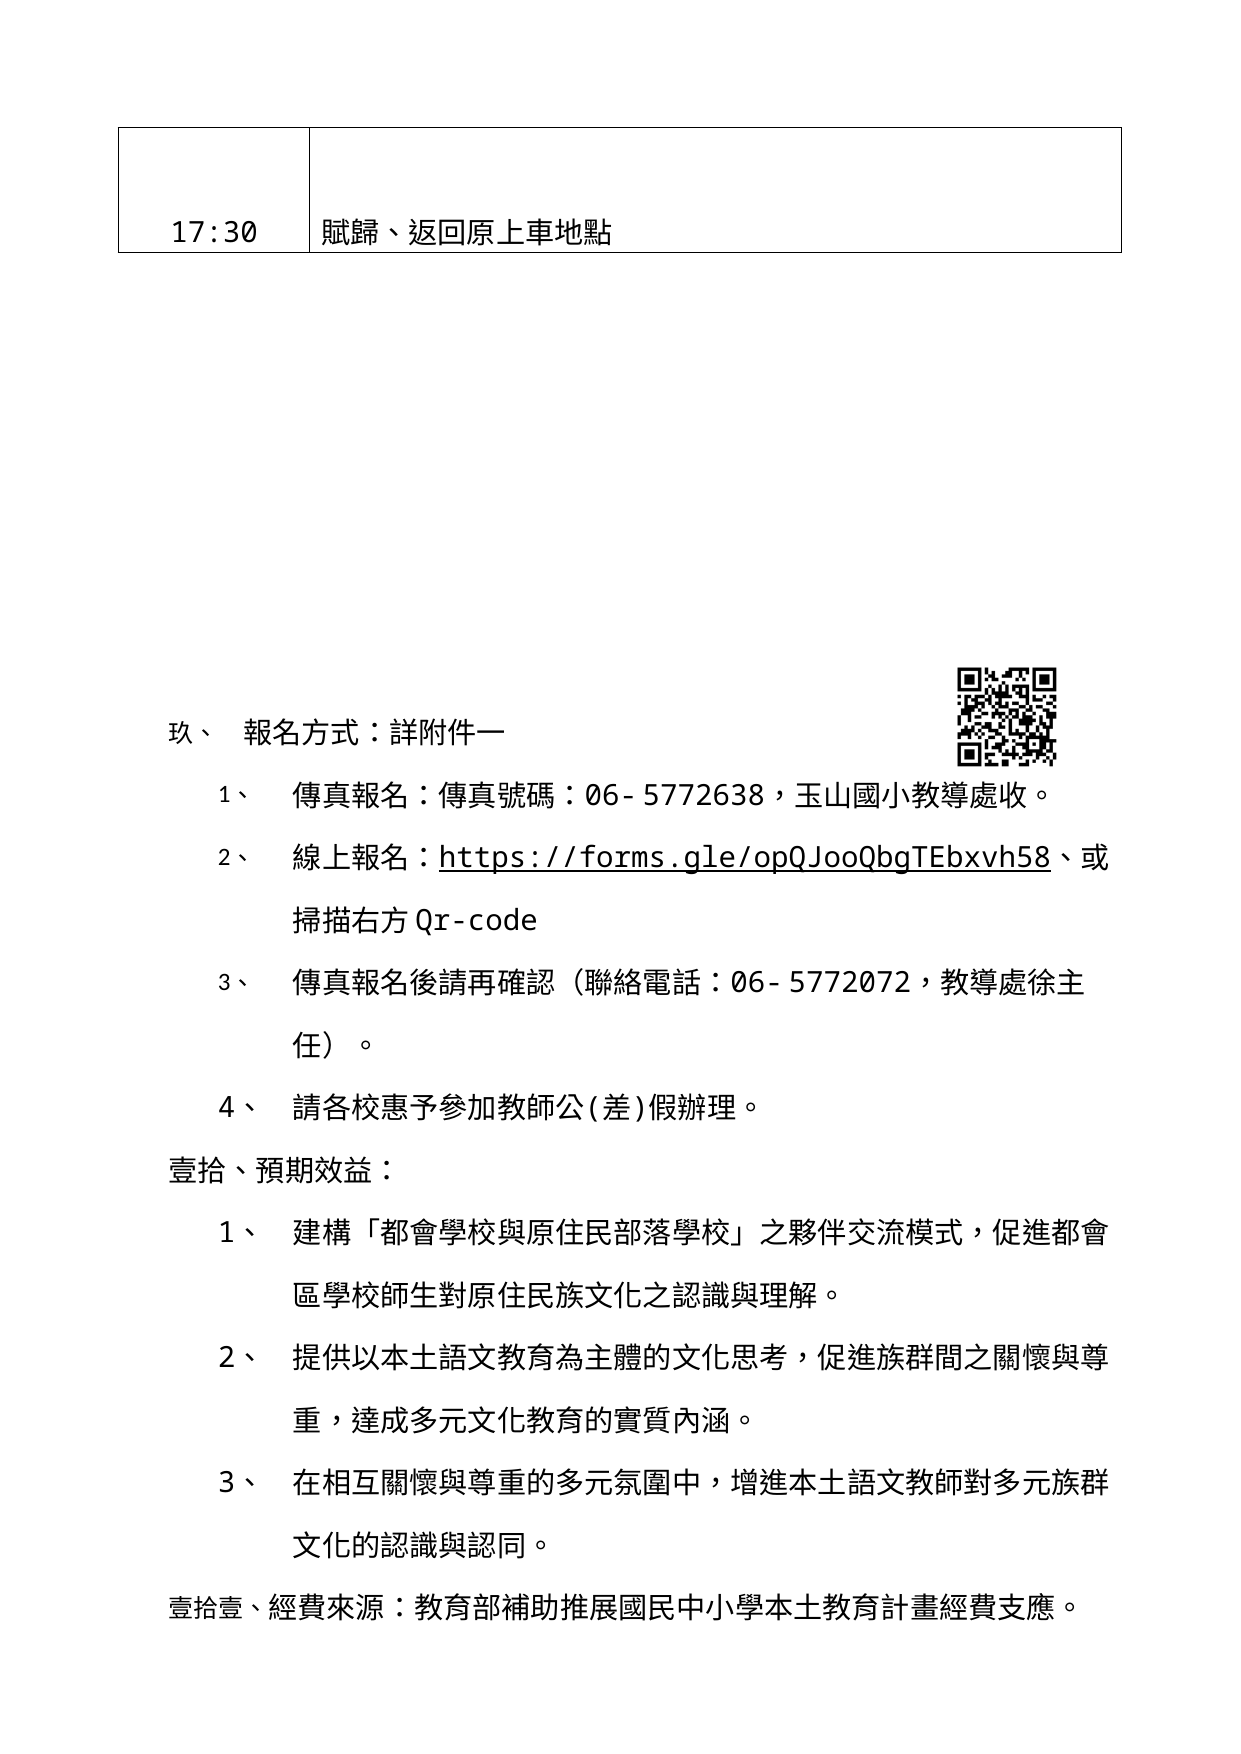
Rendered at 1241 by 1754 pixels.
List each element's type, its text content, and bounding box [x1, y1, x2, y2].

table_cell 賦歸、返回原上車地點 [310, 128, 1121, 252]
list 線上報名：https://forms.gle/opQJooQbgTEbxvh58、或掃描右方Qr-code [218, 814, 1122, 939]
list 建構「都會學校與原住民部落學校」之夥伴交流模式，促進都會區學校師生對原住民族文化之認識與理解。 [218, 1189, 1122, 1314]
list 報名方式：詳附件一 [168, 689, 944, 752]
list 傳真報名：傳真號碼：06- 5772638，玉山國小教導處收。 [218, 752, 1122, 814]
list 在相互關懷與尊重的多元氛圍中，增進本土語文教師對多元族群文化的認識與認同。 [218, 1439, 1122, 1564]
list 預期效益： [168, 1127, 1122, 1189]
list 提供以本土語文教育為主體的文化思考，促進族群間之關懷與尊重，達成多元文化教育的實質內涵。 [218, 1314, 1122, 1439]
list [1070, 689, 1122, 752]
list 經費來源：教育部補助推展國民中小學本土教育計畫經費支應。 [168, 1564, 1122, 1627]
list 傳真報名後請再確認（聯絡電話：06- 5772072，教導處徐主任）。 [218, 939, 1122, 1064]
list 請各校惠予參加教師公(差)假辦理。 [218, 1064, 1122, 1127]
table_cell 17:30 [119, 128, 309, 252]
